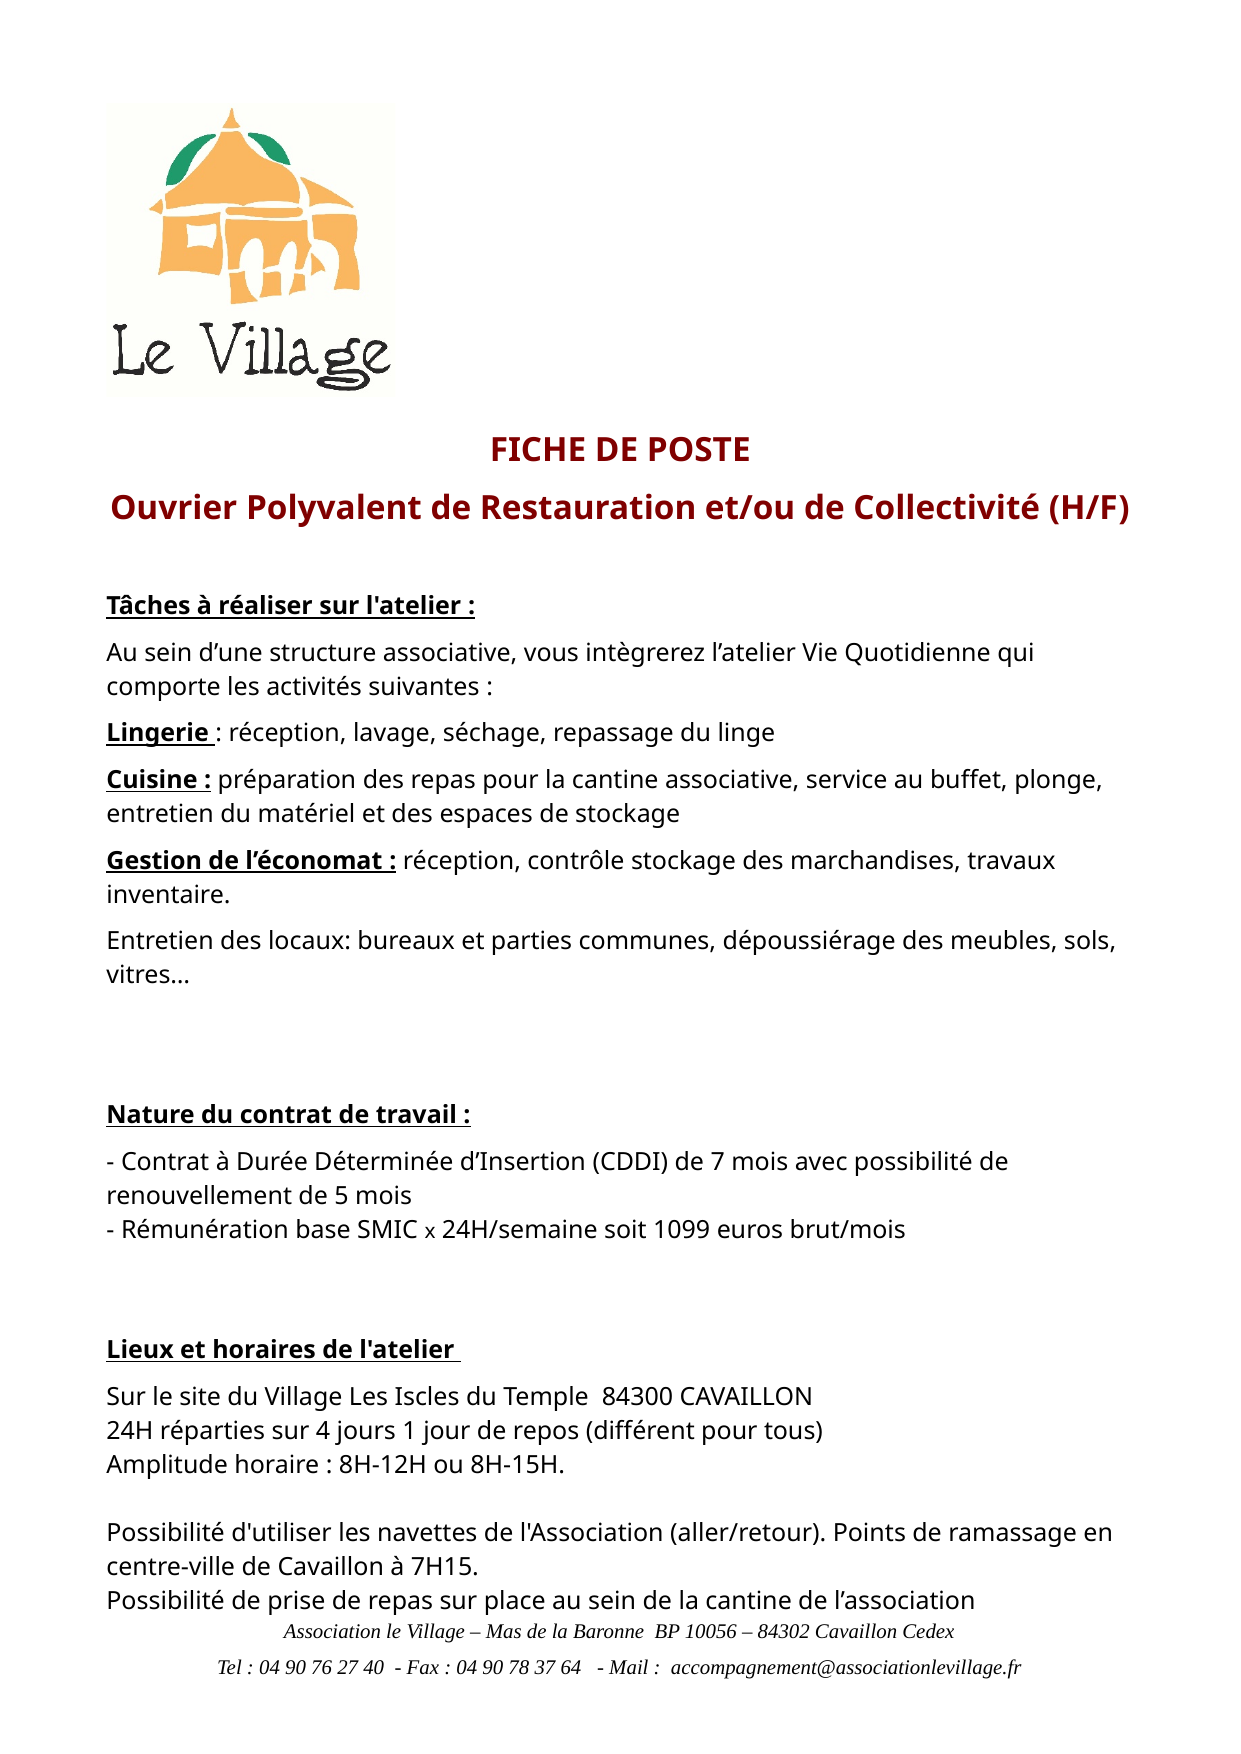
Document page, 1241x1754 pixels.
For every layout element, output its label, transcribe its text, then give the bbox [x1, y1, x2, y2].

text 24H réparties sur 4 jours 1 jour de repos (différent pour tous) [106, 1412, 1134, 1446]
text Amplitude horaire : 8H-12H ou 8H-15H. [106, 1446, 1134, 1480]
text Entretien des locaux: bureaux et parties communes, dépoussiérage des meubles, sols, vitres… [106, 923, 1134, 991]
picture [106, 103, 396, 397]
text Lingerie : réception, lavage, séchage, repassage du linge [106, 715, 1134, 749]
text Sur le site du Village Les Iscles du Temple 84300 CAVAILLON [106, 1378, 1134, 1412]
text - Rémunération base SMIC x 24H/semaine soit 1099 euros brut/mois [106, 1211, 1134, 1245]
text Cuisine : préparation des repas pour la cantine associative, service au buffet, plonge, entretien du matériel et des espaces de stockage [106, 762, 1134, 830]
text Possibilité d'utiliser les navettes de l'Association (aller/retour). Points de ramassage en centre-ville de Cavaillon à 7H15. [106, 1514, 1134, 1583]
text - Contrat à Durée Déterminée d’Insertion (CDDI) de 7 mois avec possibilité de renouvellement de 5 mois [106, 1143, 1134, 1211]
text FICHE DE POSTE [106, 426, 1134, 471]
text Au sein d’une structure associative, vous intègrerez l’atelier Vie Quotidienne qui comporte les activités suivantes : [106, 634, 1134, 703]
text Tâches à réaliser sur l'atelier : [106, 588, 1134, 622]
text Lieux et horaires de l'atelier [106, 1332, 1134, 1366]
text Gestion de l’économat : réception, contrôle stockage des marchandises, travaux inventaire. [106, 842, 1134, 910]
text Nature du contrat de travail : [106, 1097, 1134, 1131]
text Ouvrier Polyvalent de Restauration et/ou de Collectivité (H/F) [106, 483, 1134, 529]
text Possibilité de prise de repas sur place au sein de la cantine de l’association [106, 1583, 1134, 1617]
